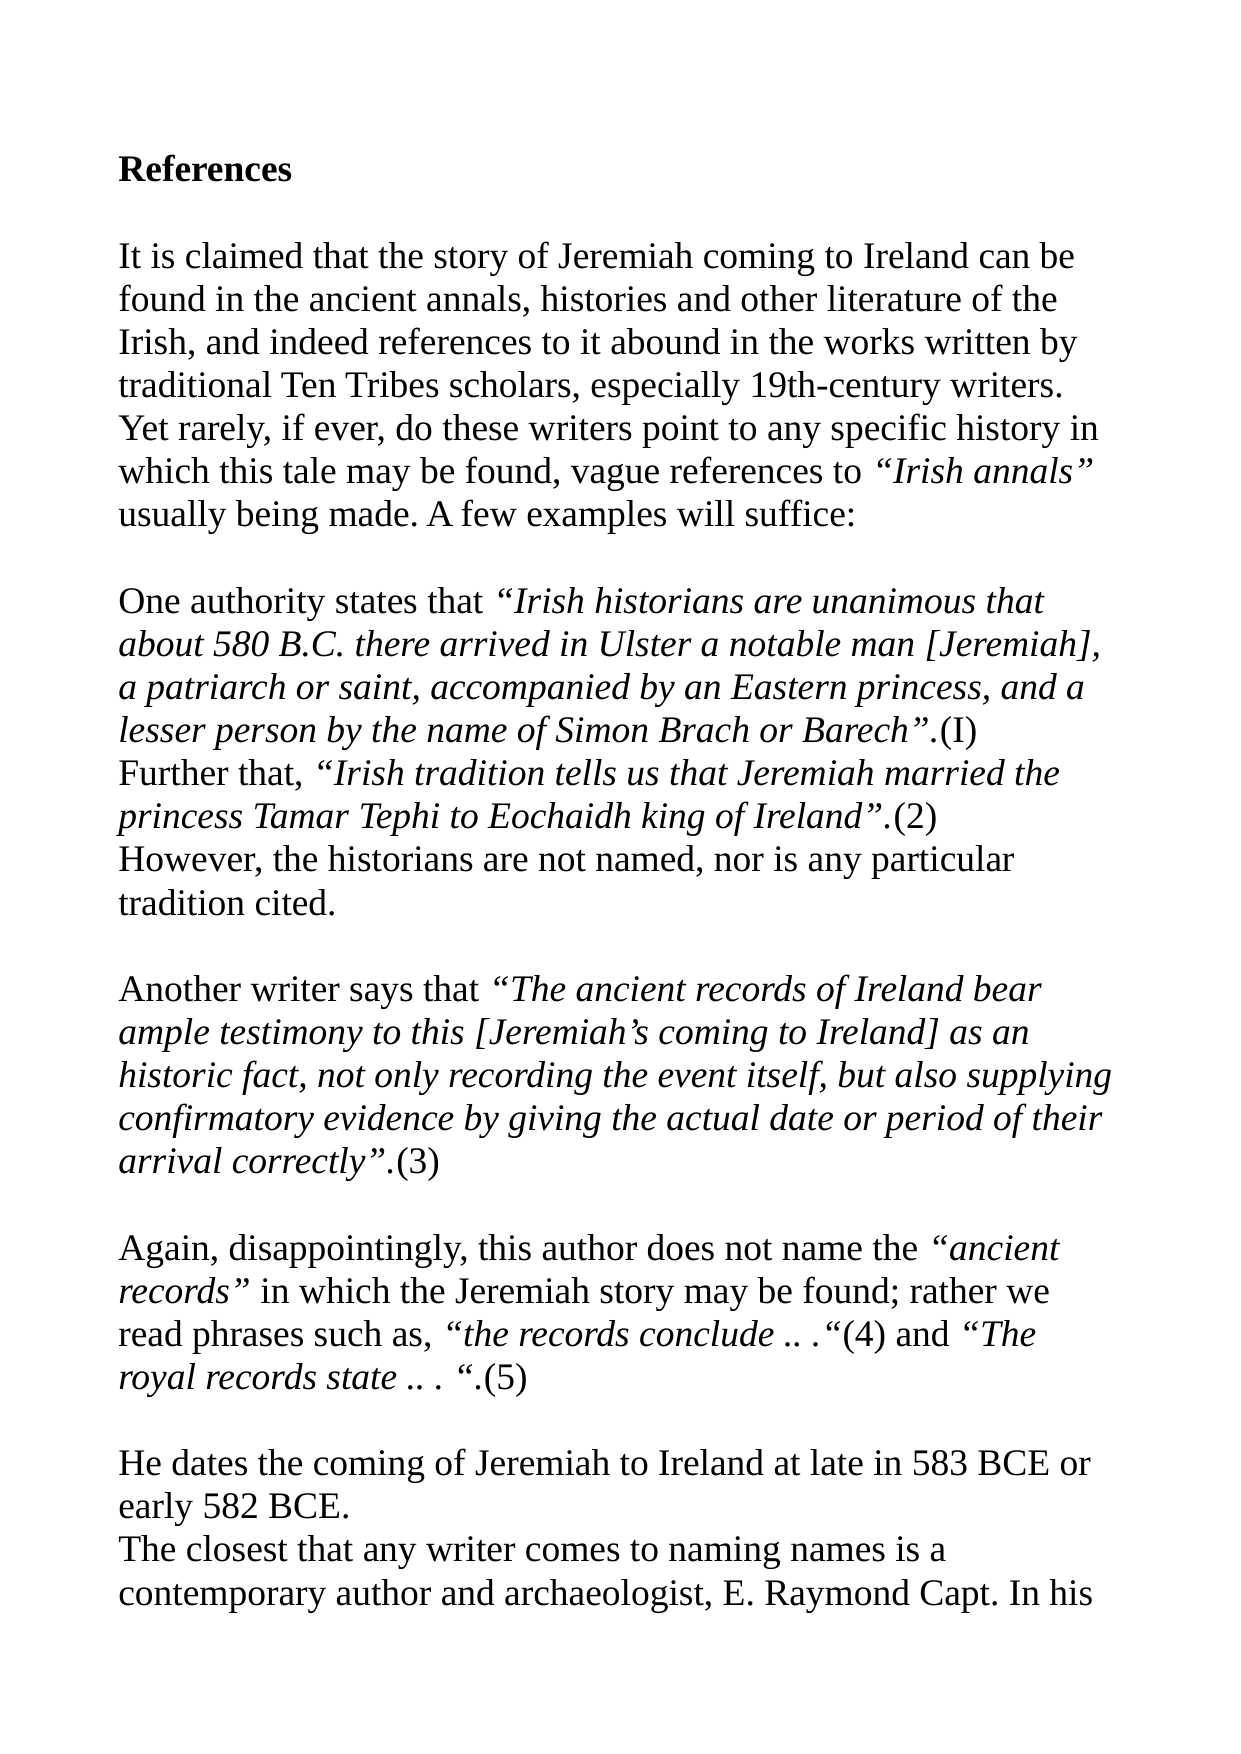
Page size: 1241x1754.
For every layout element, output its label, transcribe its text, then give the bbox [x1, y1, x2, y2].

text Further that, “Irish tradition tells us that Jeremiah married the princess Tamar Tephi to Eochaidh king of Ireland”.(2) [118, 751, 1122, 837]
text However, the historians are not named, nor is any particular tradition cited. [118, 837, 1122, 923]
text Another writer says that “The ancient records of Ireland bear ample testimony to this [Jeremiah’s coming to Ireland] as an historic fact, not only recording the event itself, but also supplying confirmatory evidence by giving the actual date or period of their arrival correctly”.(3) [118, 966, 1122, 1182]
text He dates the coming of Jeremiah to Ireland at late in 583 BCE or early 582 BCE. [118, 1441, 1122, 1527]
text One authority states that “Irish historians are unanimous that about 580 B.C. there arrived in Ulster a notable man [Jeremiah], a patriarch or saint, accompanied by an Eastern princess, and a lesser person by the name of Simon Brach or Barech”.(I) [118, 578, 1122, 751]
text References [118, 147, 1122, 190]
text It is claimed that the story of Jeremiah coming to Ireland can be found in the ancient annals, histories and other literature of the Irish, and indeed references to it abound in the works written by traditional Ten Tribes scholars, especially 19th-century writers. Yet rarely, if ever, do these writers point to any specific history in which this tale may be found, vague references to “Irish annals” usually being made. A few examples will suffice: [118, 233, 1122, 535]
text The closest that any writer comes to naming names is a contemporary author and archaeologist, E. Raymond Capt. In his [118, 1527, 1122, 1613]
text Again, disappointingly, this author does not name the “ancient records” in which the Jeremiah story may be found; rather we read phrases such as, “the records conclude .. .“(4) and “The royal records state .. . “.(5) [118, 1225, 1122, 1397]
